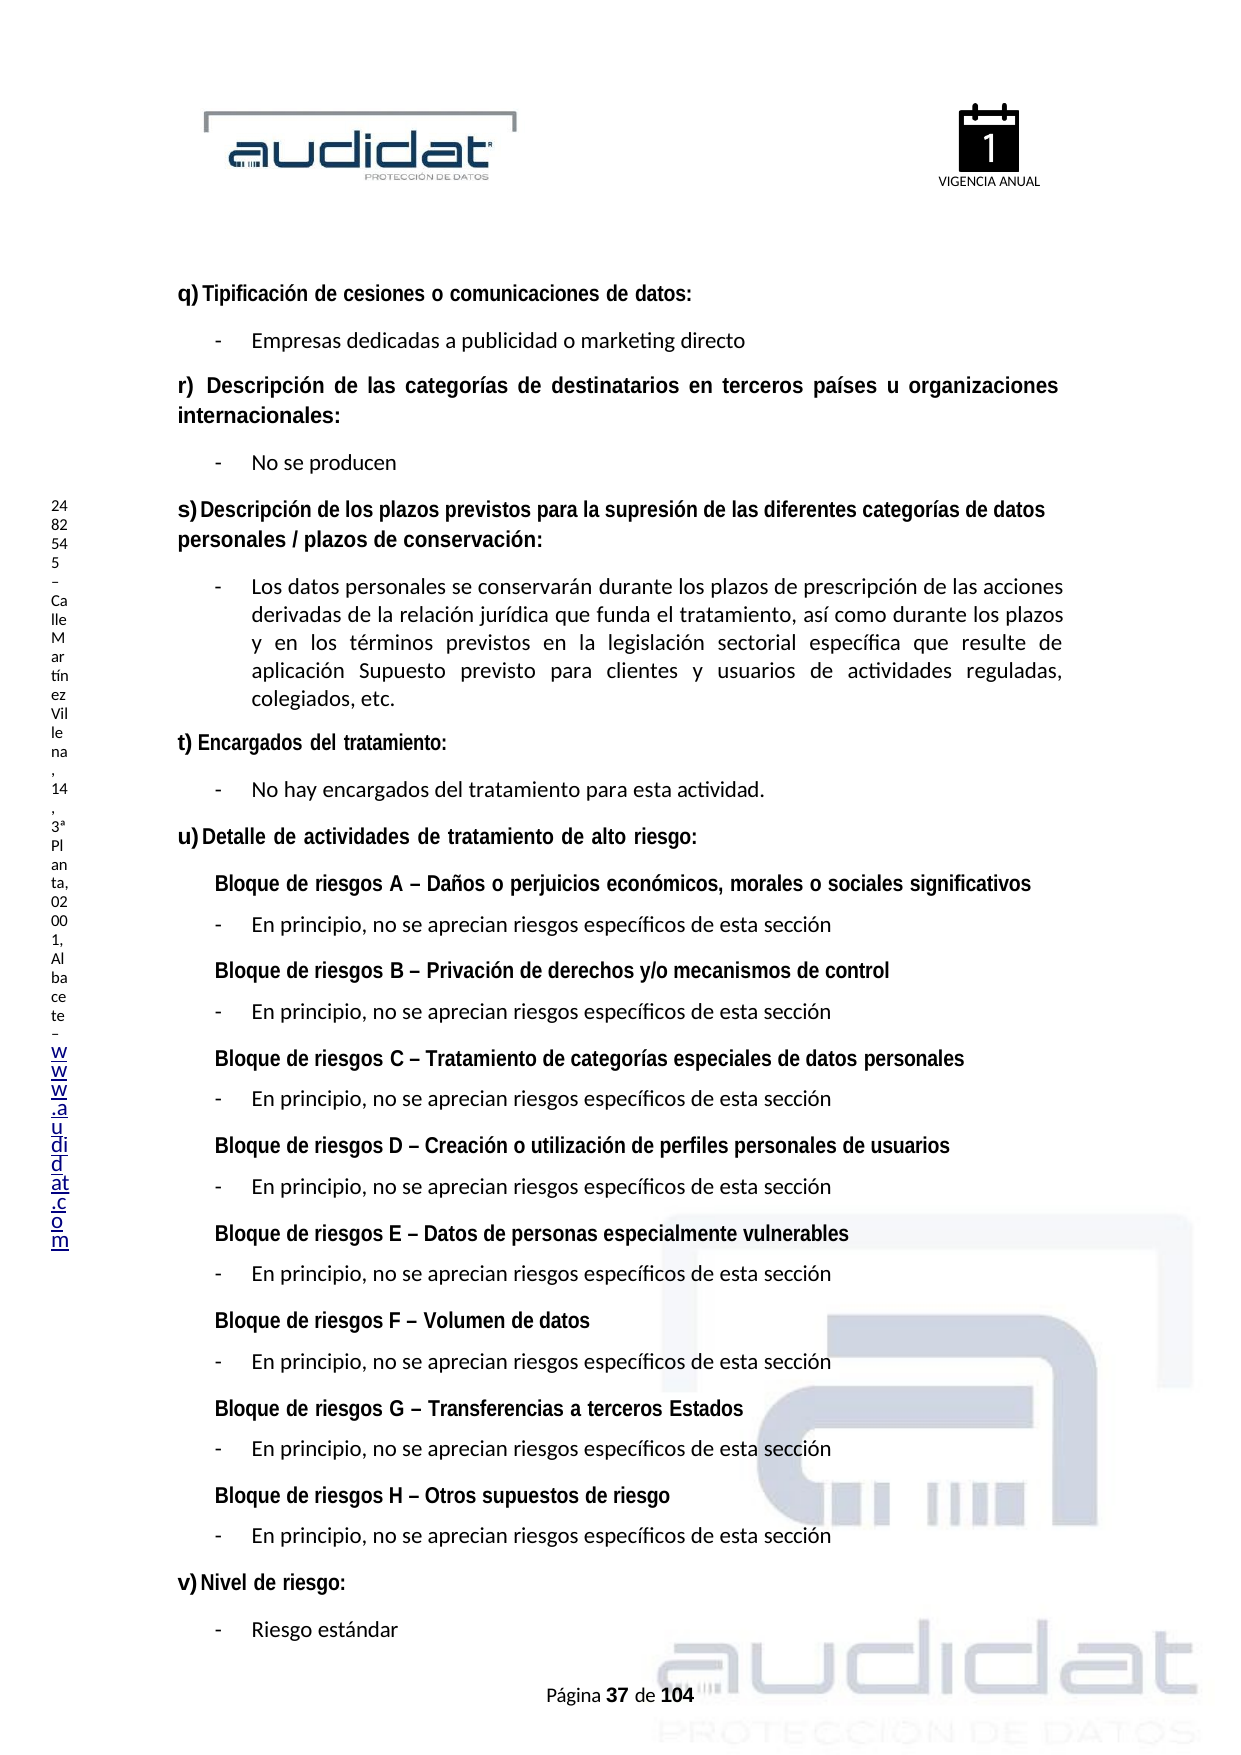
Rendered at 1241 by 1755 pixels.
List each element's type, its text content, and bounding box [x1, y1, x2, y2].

list En principio, no se aprecian riesgos específicos de esta sección [214, 1347, 640, 1375]
text Bloque de riesgos A – Daños o perjuicios económicos, morales o sociales significativos [214, 870, 1226, 897]
list En principio, no se aprecian riesgos específicos de esta sección [214, 997, 1226, 1025]
list Riesgo estándar [214, 1616, 640, 1643]
subtitle Bloque de riesgos H – Otros supuestos de riesgo [214, 1482, 640, 1508]
subtitle Bloque de riesgos C – Tratamiento de categorías especiales de datos personales [214, 1045, 1226, 1071]
subtitle Bloque de riesgos E – Datos de personas especialmente vulnerables [214, 1220, 640, 1246]
list Tipificación de cesiones o comunicaciones de datos: [177, 280, 1226, 307]
list Nivel de riesgo: [177, 1569, 640, 1596]
list Empresas dedicadas a publicidad o marketing directo [214, 327, 1226, 355]
list Detalle de actividades de tratamiento de alto riesgo: [177, 823, 1226, 849]
list En principio, no se aprecian riesgos específicos de esta sección [214, 1084, 1226, 1113]
list Encargados del tratamiento: [177, 729, 1226, 756]
list Descripción de los plazos previstos para la supresión de las diferentes categorías de datos personales / plazos de conservación: [177, 496, 1063, 552]
text Página 37 de 104 [177, 1682, 640, 1707]
subtitle Bloque de riesgos G – Transferencias a terceros Estados [214, 1394, 640, 1421]
list En principio, no se aprecian riesgos específicos de esta sección [214, 1434, 640, 1462]
list En principio, no se aprecian riesgos específicos de esta sección [214, 1522, 640, 1550]
list Descripción de las categorías de destinatarios en terceros países u organizaciones internacionales: [177, 372, 1063, 428]
list En principio, no se aprecian riesgos específicos de esta sección [214, 1259, 640, 1287]
list En principio, no se aprecian riesgos específicos de esta sección [214, 910, 1226, 938]
list No se producen [214, 448, 1226, 476]
subtitle Bloque de riesgos D – Creación o utilización de perfiles personales de usuarios [214, 1132, 1226, 1159]
subtitle Bloque de riesgos F – Volumen de datos [214, 1307, 640, 1333]
subtitle Bloque de riesgos B – Privación de derechos y/o mecanismos de control [214, 957, 1226, 984]
list En principio, no se aprecian riesgos específicos de esta sección [214, 1172, 1226, 1200]
list Los datos personales se conservarán durante los plazos de prescripción de las acciones derivadas de la relación jurídica que funda el tratamiento, así como durante los plazos y en los términos previstos en la legislación sectorial específica que resulte de aplicación Supuesto previsto para clientes y usuarios de actividades reguladas, colegiados, etc. [214, 572, 1064, 712]
list No hay encargados del tratamiento para esta actividad. [214, 776, 1226, 804]
text Audidat 3.0, S.L.U. – CIF B02482545 – Calle Martínez Villena, 14, 3ª Planta, 02001, Albacete – www.audidat.com [51, 497, 69, 1192]
